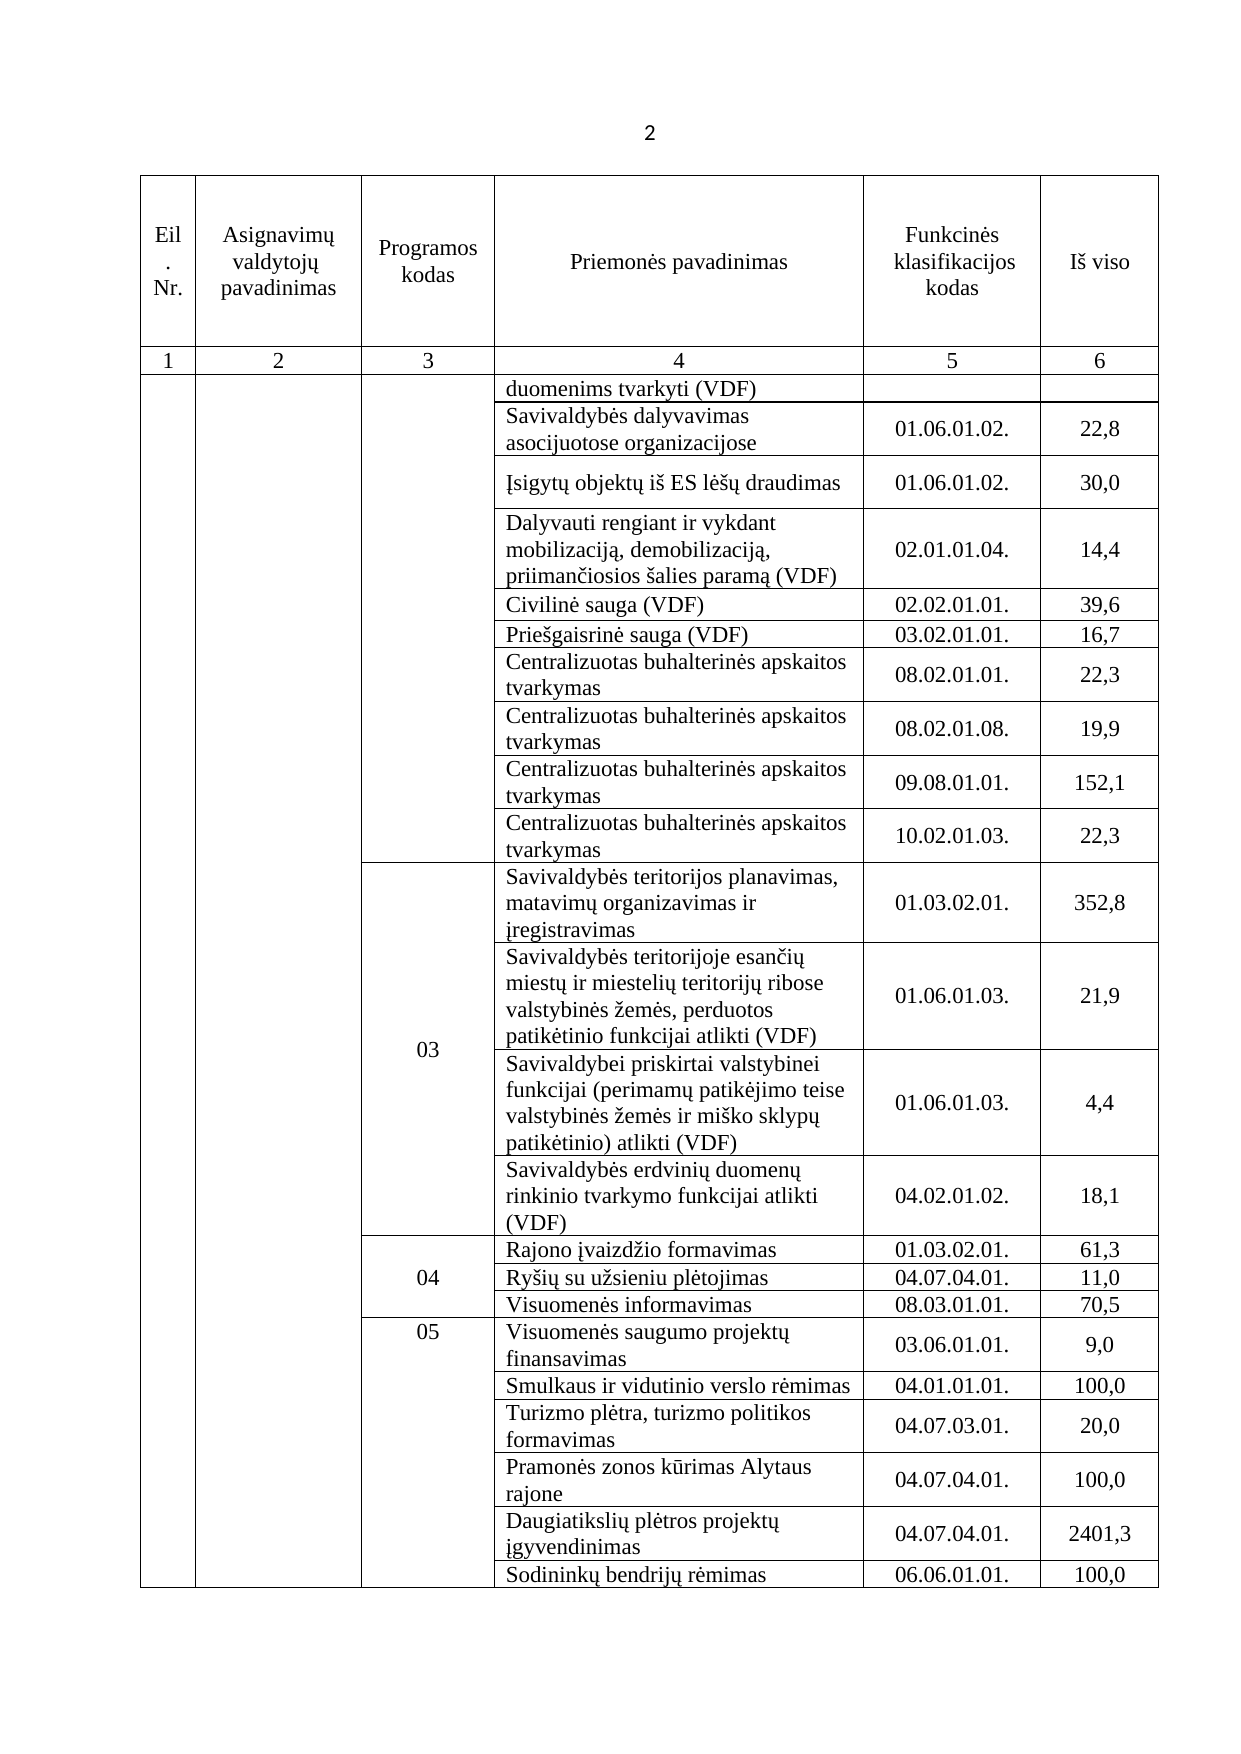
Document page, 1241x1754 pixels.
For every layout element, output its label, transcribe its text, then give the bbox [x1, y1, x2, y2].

table_cell 100,0 [1041, 1561, 1158, 1587]
table_cell Visuomenės saugumo projektų finansavimas [495, 1318, 863, 1371]
table_cell 352,8 [1041, 863, 1158, 942]
table_header Programos kodas [362, 176, 494, 346]
table_cell 22,8 [1041, 403, 1158, 455]
table_cell Centralizuotas buhalterinės apskaitos tvarkymas [495, 756, 863, 808]
table_cell [196, 375, 361, 1587]
table_cell 04.07.04.01. [864, 1264, 1040, 1290]
table_cell Centralizuotas buhalterinės apskaitos tvarkymas [495, 702, 863, 754]
table_cell Visuomenės informavimas [495, 1291, 863, 1317]
table_cell 04.07.04.01. [864, 1507, 1040, 1560]
table_cell 16,7 [1041, 621, 1158, 647]
table_cell Sodininkų bendrijų rėmimas [495, 1561, 863, 1587]
table_cell 4,4 [1041, 1050, 1158, 1155]
table_cell 01.03.02.01. [864, 1236, 1040, 1262]
table_cell 6 [1041, 347, 1158, 374]
table_cell duomenims tvarkyti (VDF) [495, 375, 863, 401]
table_cell 04.07.04.01. [864, 1453, 1040, 1506]
table_header Priemonės pavadinimas [495, 176, 863, 346]
table_cell 18,1 [1041, 1156, 1158, 1235]
table_cell 10.02.01.03. [864, 809, 1040, 862]
table_cell 08.03.01.01. [864, 1291, 1040, 1317]
table_cell 06.06.01.01. [864, 1561, 1040, 1587]
table_cell 21,9 [1041, 943, 1158, 1048]
table_cell 22,3 [1041, 648, 1158, 701]
table_cell 04 [362, 1236, 494, 1317]
table_cell 20,0 [1041, 1400, 1158, 1452]
table_cell Centralizuotas buhalterinės apskaitos tvarkymas [495, 648, 863, 701]
table_cell 152,1 [1041, 756, 1158, 808]
table_cell 14,4 [1041, 509, 1158, 588]
table_cell 19,9 [1041, 702, 1158, 754]
table_cell 9,0 [1041, 1318, 1158, 1371]
table_cell 04.01.01.01. [864, 1372, 1040, 1398]
table_cell 22,3 [1041, 809, 1158, 862]
table_cell 11,0 [1041, 1264, 1158, 1290]
table_cell Priešgaisrinė sauga (VDF) [495, 621, 863, 647]
table_cell 4 [495, 347, 863, 374]
table_cell 100,0 [1041, 1453, 1158, 1506]
table_cell 61,3 [1041, 1236, 1158, 1262]
table_cell [1041, 375, 1158, 401]
table_cell 04.02.01.02. [864, 1156, 1040, 1235]
table_header Funkcinės klasifikacijos kodas [864, 176, 1040, 346]
table_cell Savivaldybės dalyvavimas asocijuotose organizacijose [495, 403, 863, 455]
table_cell Savivaldybės teritorijos planavimas, matavimų organizavimas ir įregistravimas [495, 863, 863, 942]
table_cell 01.06.01.02. [864, 456, 1040, 508]
table_cell Savivaldybės erdvinių duomenų rinkinio tvarkymo funkcijai atlikti (VDF) [495, 1156, 863, 1235]
table_cell 08.02.01.01. [864, 648, 1040, 701]
table_cell 3 [362, 347, 494, 374]
table_cell Įsigytų objektų iš ES lėšų draudimas [495, 456, 863, 508]
table_cell 02.01.01.04. [864, 509, 1040, 588]
table_cell 39,6 [1041, 589, 1158, 619]
table_cell 05 [362, 1318, 494, 1587]
table_header Eil. Nr. [141, 176, 195, 346]
table_cell 2 [196, 347, 361, 374]
table_cell 03.02.01.01. [864, 621, 1040, 647]
table_cell 03 [362, 863, 494, 1235]
table_cell Turizmo plėtra, turizmo politikos formavimas [495, 1400, 863, 1452]
table_cell 2401,3 [1041, 1507, 1158, 1560]
table_cell Savivaldybei priskirtai valstybinei funkcijai (perimamų patikėjimo teise valstybinės žemės ir miško sklypų patikėtinio) atlikti (VDF) [495, 1050, 863, 1155]
table_cell 01.06.01.03. [864, 1050, 1040, 1155]
table_cell Centralizuotas buhalterinės apskaitos tvarkymas [495, 809, 863, 862]
table_cell Daugiatikslių plėtros projektų įgyvendinimas [495, 1507, 863, 1560]
table_cell Smulkaus ir vidutinio verslo rėmimas [495, 1372, 863, 1398]
table_header Iš viso [1041, 176, 1158, 346]
table_cell Civilinė sauga (VDF) [495, 589, 863, 619]
table_cell 09.08.01.01. [864, 756, 1040, 808]
table_cell 5 [864, 347, 1040, 374]
table_header Asignavimų valdytojų pavadinimas [196, 176, 361, 346]
table_cell 08.02.01.08. [864, 702, 1040, 754]
table_cell [141, 375, 195, 1587]
table_cell 100,0 [1041, 1372, 1158, 1398]
table_cell 70,5 [1041, 1291, 1158, 1317]
table_cell 1 [141, 347, 195, 374]
table_cell 04.07.03.01. [864, 1400, 1040, 1452]
table_cell Dalyvauti rengiant ir vykdant mobilizaciją, demobilizaciją, priimančiosios šalies paramą (VDF) [495, 509, 863, 588]
table_cell 02.02.01.01. [864, 589, 1040, 619]
table_cell [864, 375, 1040, 401]
table_cell 01.06.01.02. [864, 403, 1040, 455]
table_cell 01.06.01.03. [864, 943, 1040, 1048]
table_cell Pramonės zonos kūrimas Alytaus rajone [495, 1453, 863, 1506]
table_cell 01.03.02.01. [864, 863, 1040, 942]
table_cell Savivaldybės teritorijoje esančių miestų ir miestelių teritorijų ribose valstybinės žemės, perduotos patikėtinio funkcijai atlikti (VDF) [495, 943, 863, 1048]
table_cell [362, 375, 494, 862]
table_cell Ryšių su užsieniu plėtojimas [495, 1264, 863, 1290]
table_cell 03.06.01.01. [864, 1318, 1040, 1371]
table_cell 30,0 [1041, 456, 1158, 508]
table_cell Rajono įvaizdžio formavimas [495, 1236, 863, 1262]
